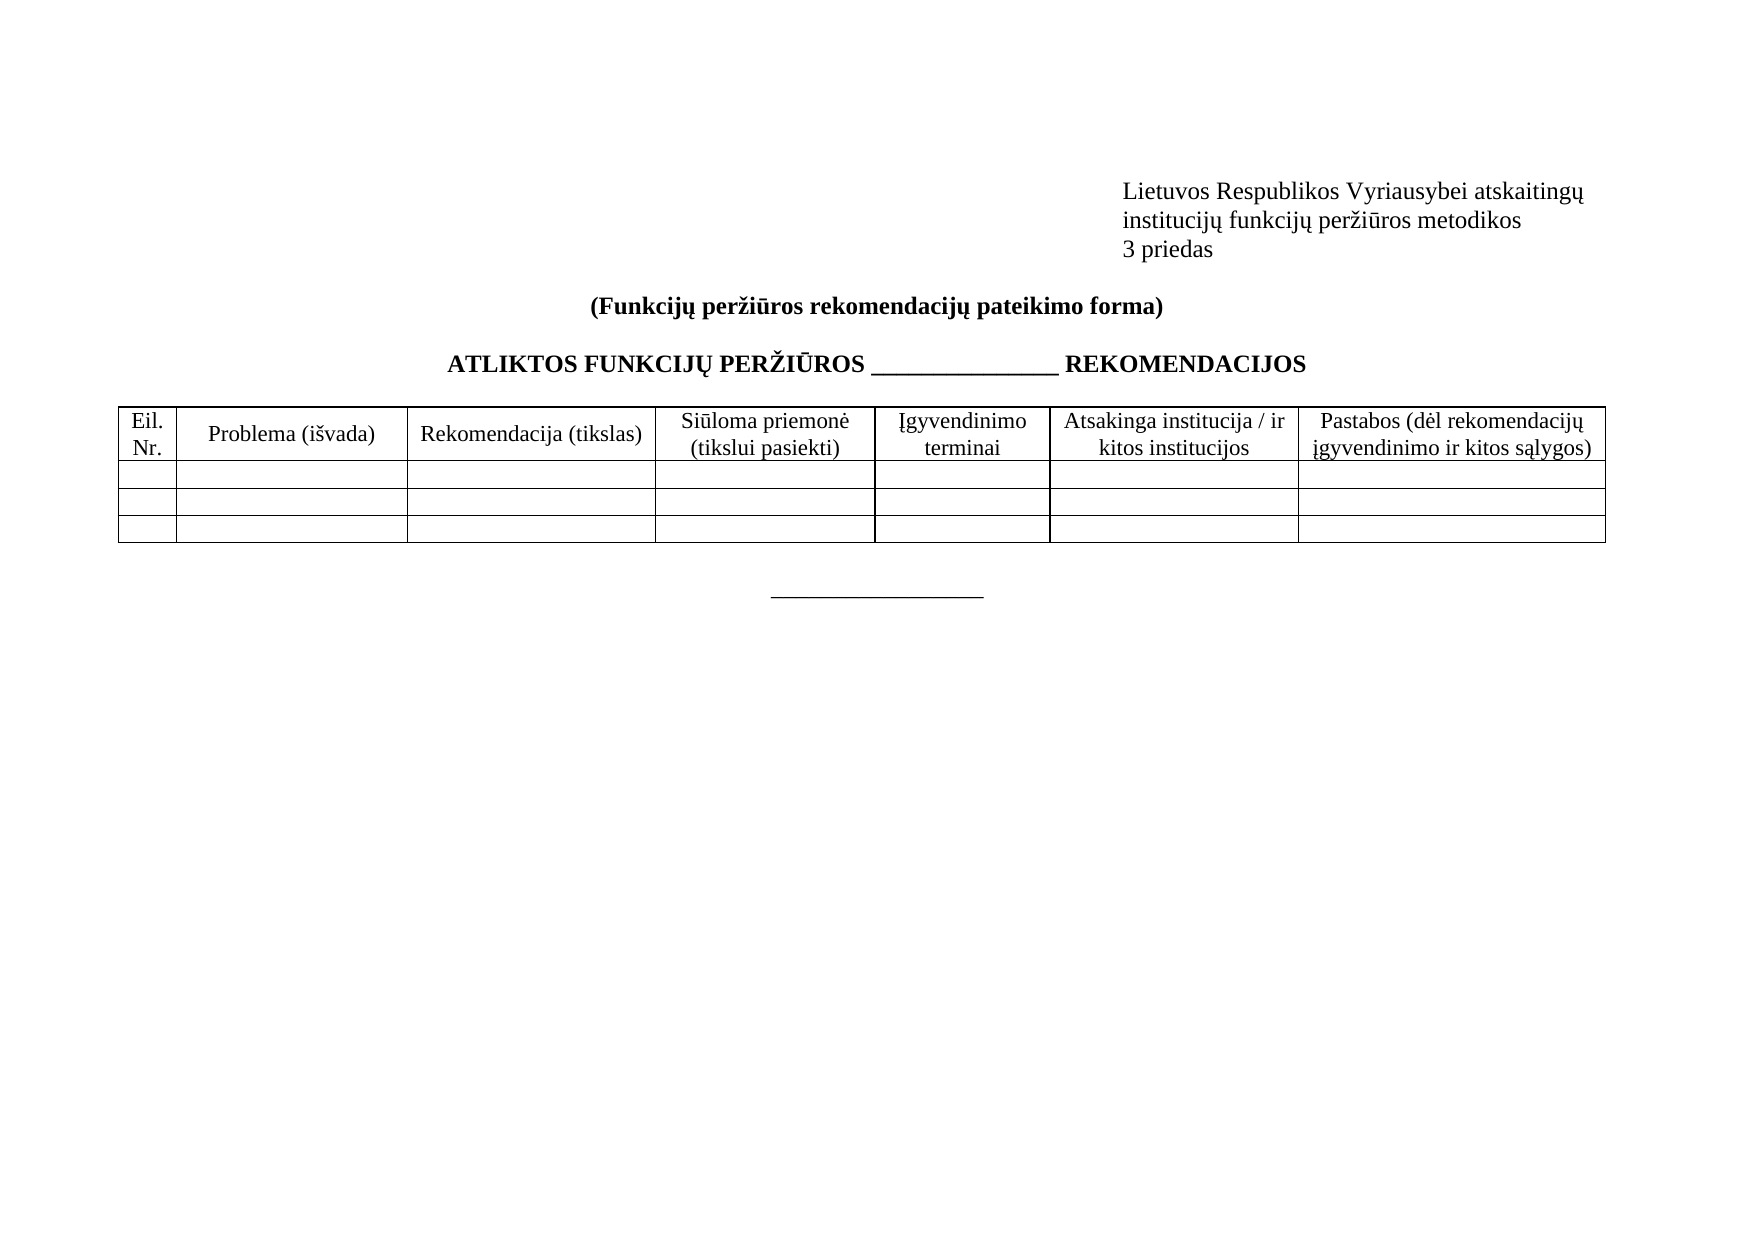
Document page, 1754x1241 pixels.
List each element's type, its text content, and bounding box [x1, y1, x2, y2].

table_cell [177, 516, 407, 542]
table_cell [408, 516, 655, 542]
table_cell [656, 516, 874, 542]
text 3 priedas [1122, 234, 1636, 263]
table_cell [408, 489, 655, 515]
table_cell [1299, 489, 1605, 515]
table_header Siūloma priemonė (tikslui pasiekti) [656, 408, 874, 460]
table_header Rekomendacija (tikslas) [408, 408, 655, 460]
table_header Įgyvendinimo terminai [876, 408, 1049, 460]
text ATLIKTOS FUNKCIJŲ PERŽIŪROS _______________ REKOMENDACIJOS [118, 349, 1636, 378]
text (Funkcijų peržiūros rekomendacijų pateikimo forma) [118, 291, 1636, 320]
text _________________ [118, 572, 1636, 601]
text institucijų funkcijų peržiūros metodikos [1122, 205, 1636, 234]
table_cell [656, 461, 874, 487]
table_header Problema (išvada) [177, 408, 407, 460]
table_header Pastabos (dėl rekomendacijų įgyvendinimo ir kitos sąlygos) [1299, 408, 1605, 460]
table_cell [408, 461, 655, 487]
table_cell [119, 516, 176, 542]
table_cell [876, 516, 1049, 542]
table_cell [1051, 489, 1298, 515]
table_cell [656, 489, 874, 515]
table_cell [177, 489, 407, 515]
table_cell [119, 461, 176, 487]
table_header Atsakinga institucija / ir kitos institucijos [1051, 408, 1298, 460]
table_cell [1051, 516, 1298, 542]
table_cell [876, 461, 1049, 487]
table_cell [1299, 461, 1605, 487]
table_cell [177, 461, 407, 487]
table_header Eil. Nr. [119, 408, 176, 460]
table_cell [119, 489, 176, 515]
text Lietuvos Respublikos Vyriausybei atskaitingų [1122, 176, 1636, 205]
table_cell [1051, 461, 1298, 487]
table_cell [1299, 516, 1605, 542]
table_cell [876, 489, 1049, 515]
